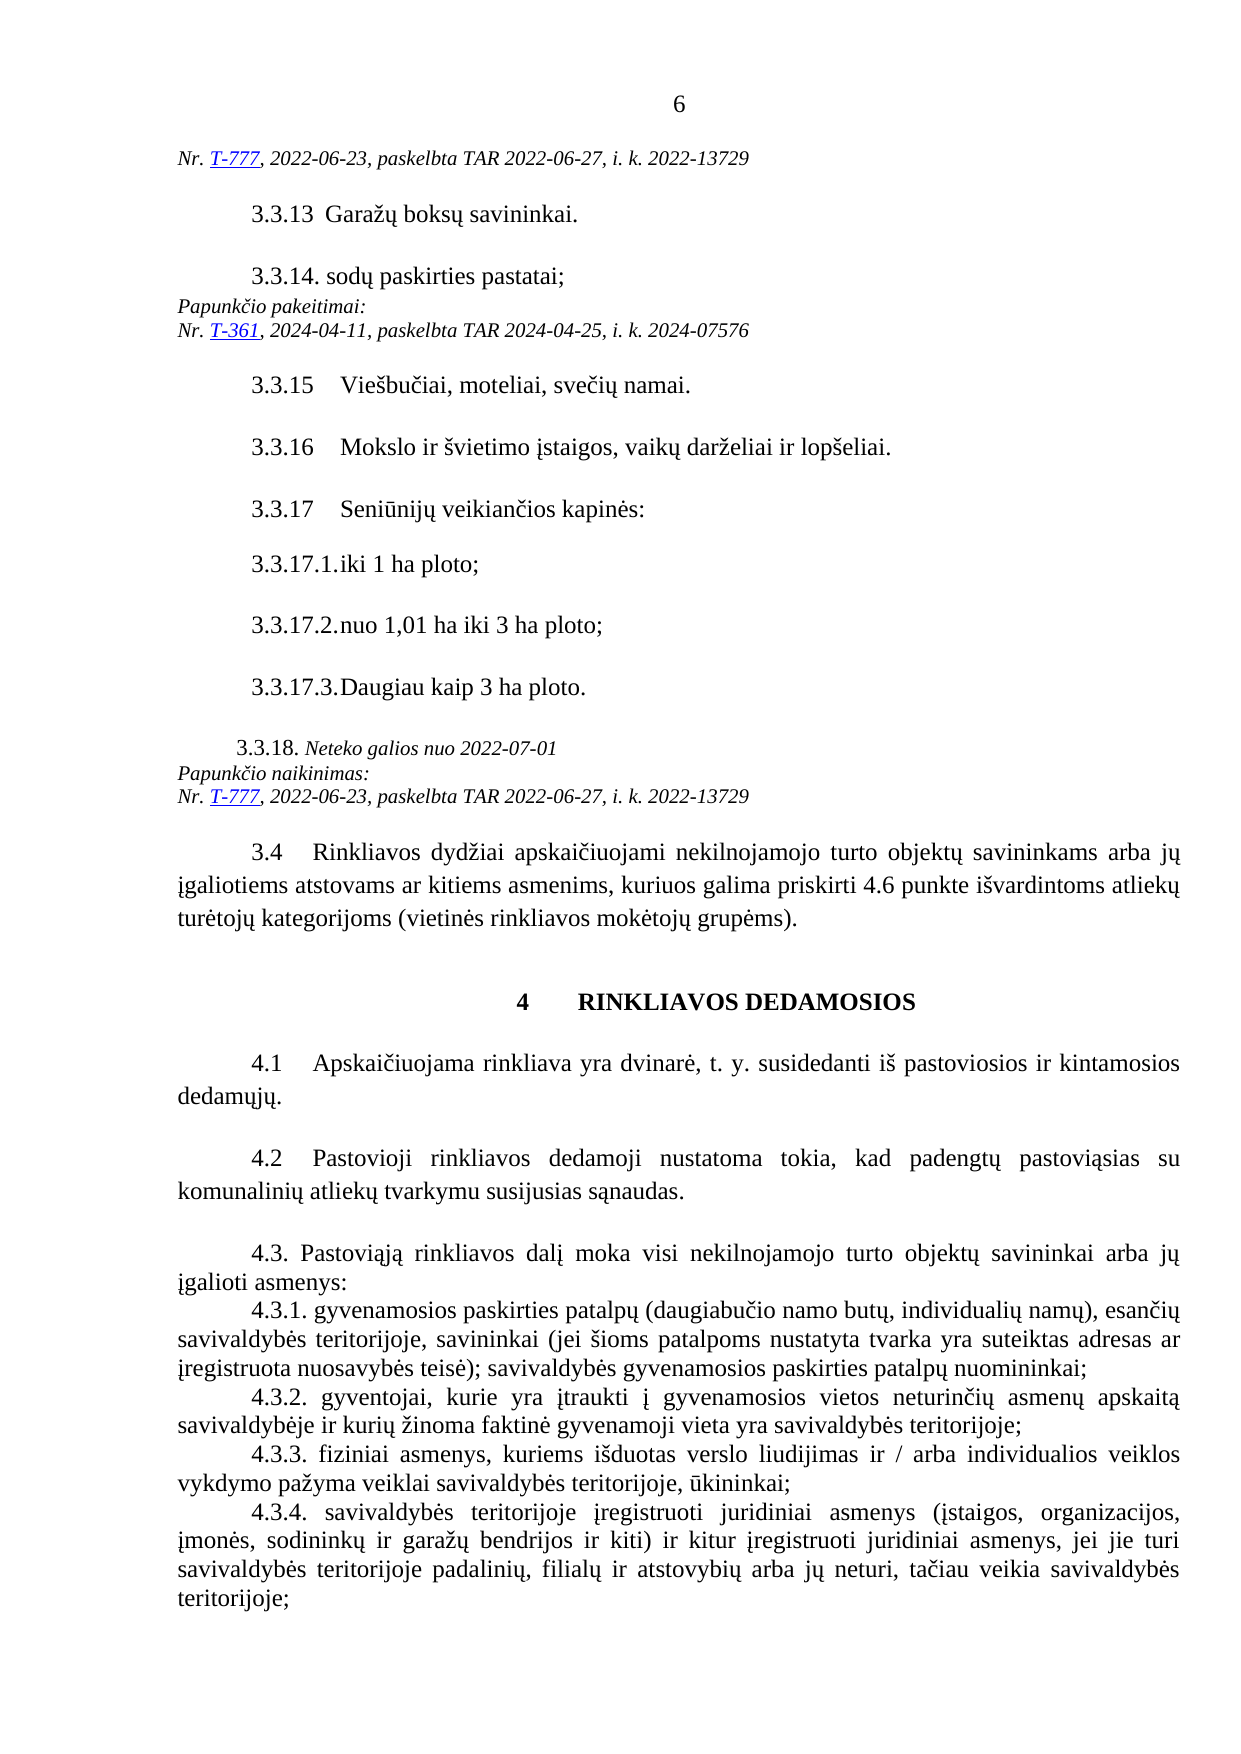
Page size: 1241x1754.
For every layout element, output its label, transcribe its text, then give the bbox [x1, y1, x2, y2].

text 3.3.17.3. Daugiau kaip 3 ha ploto. [177, 672, 1181, 701]
text 3.3.13 Garažų boksų savininkai. [177, 199, 1181, 228]
text 4.3.4. savivaldybės teritorijoje įregistruoti juridiniai asmenys (įstaigos, organizacijos, įmonės, sodininkų ir garažų bendrijos ir kiti) ir kitur įregistruoti juridiniai asmenys, jei jie turi savivaldybės teritorijoje padalinių, filialų ir atstovybių arba jų neturi, tačiau veikia savivaldybės teritorijoje; [177, 1497, 1181, 1612]
text Nr. T-777, 2022-06-23, paskelbta TAR 2022-06-27, i. k. 2022-13729 [177, 784, 1181, 808]
text 3.3.18. Neteko galios nuo 2022-07-01 [177, 734, 1181, 760]
text 3.3.17.1. iki 1 ha ploto; [177, 549, 1181, 577]
text 4.3.1. gyvenamosios paskirties patalpų (daugiabučio namo butų, individualių namų), esančių savivaldybės teritorijoje, savininkai (jei šioms patalpoms nustatyta tvarka yra suteiktas adresas ar įregistruota nuosavybės teisė); savivaldybės gyvenamosios paskirties patalpų nuomininkai; [177, 1296, 1181, 1382]
text 3.3.14. sodų paskirties pastatai; [177, 261, 1181, 289]
text 4.3. Pastoviąją rinkliavos dalį moka visi nekilnojamojo turto objektų savininkai arba jų įgalioti asmenys: [177, 1238, 1181, 1296]
text 4 RINKLIAVOS DEDAMOSIOS [177, 987, 1181, 1015]
text Papunkčio pakeitimai: [177, 294, 1181, 318]
text 4.2 Pastovioji rinkliavos dedamoji nustatoma tokia, kad padengtų pastoviąsias su komunalinių atliekų tvarkymu susijusias sąnaudas. [177, 1143, 1181, 1205]
text 3.3.15 Viešbučiai, moteliai, svečių namai. [177, 371, 1181, 399]
text Papunkčio naikinimas: [177, 760, 1181, 784]
text 4.3.2. gyventojai, kurie yra įtraukti į gyvenamosios vietos neturinčių asmenų apskaitą savivaldybėje ir kurių žinoma faktinė gyvenamoji vieta yra savivaldybės teritorijoje; [177, 1382, 1181, 1439]
text 4.3.3. fiziniai asmenys, kuriems išduotas verslo liudijimas ir / arba individualios veiklos vykdymo pažyma veiklai savivaldybės teritorijoje, ūkininkai; [177, 1439, 1181, 1497]
text 3.3.17 Seniūnijų veikiančios kapinės: [177, 494, 1181, 523]
text 3.3.17.2. nuo 1,01 ha iki 3 ha ploto; [177, 611, 1181, 639]
text Nr. T-361, 2024-04-11, paskelbta TAR 2024-04-25, i. k. 2024-07576 [177, 318, 1181, 342]
text 3.4 Rinkliavos dydžiai apskaičiuojami nekilnojamojo turto objektų savininkams arba jų įgaliotiems atstovams ar kitiems asmenims, kuriuos galima priskirti 4.6 punkte išvardintoms atliekų turėtojų kategorijoms (vietinės rinkliavos mokėtojų grupėms). [177, 837, 1181, 932]
text Nr. T-777, 2022-06-23, paskelbta TAR 2022-06-27, i. k. 2022-13729 [177, 146, 1181, 170]
text 3.3.16 Mokslo ir švietimo įstaigos, vaikų darželiai ir lopšeliai. [177, 432, 1181, 461]
text 4.1 Apskaičiuojama rinkliava yra dvinarė, t. y. susidedanti iš pastoviosios ir kintamosios dedamųjų. [177, 1048, 1181, 1110]
